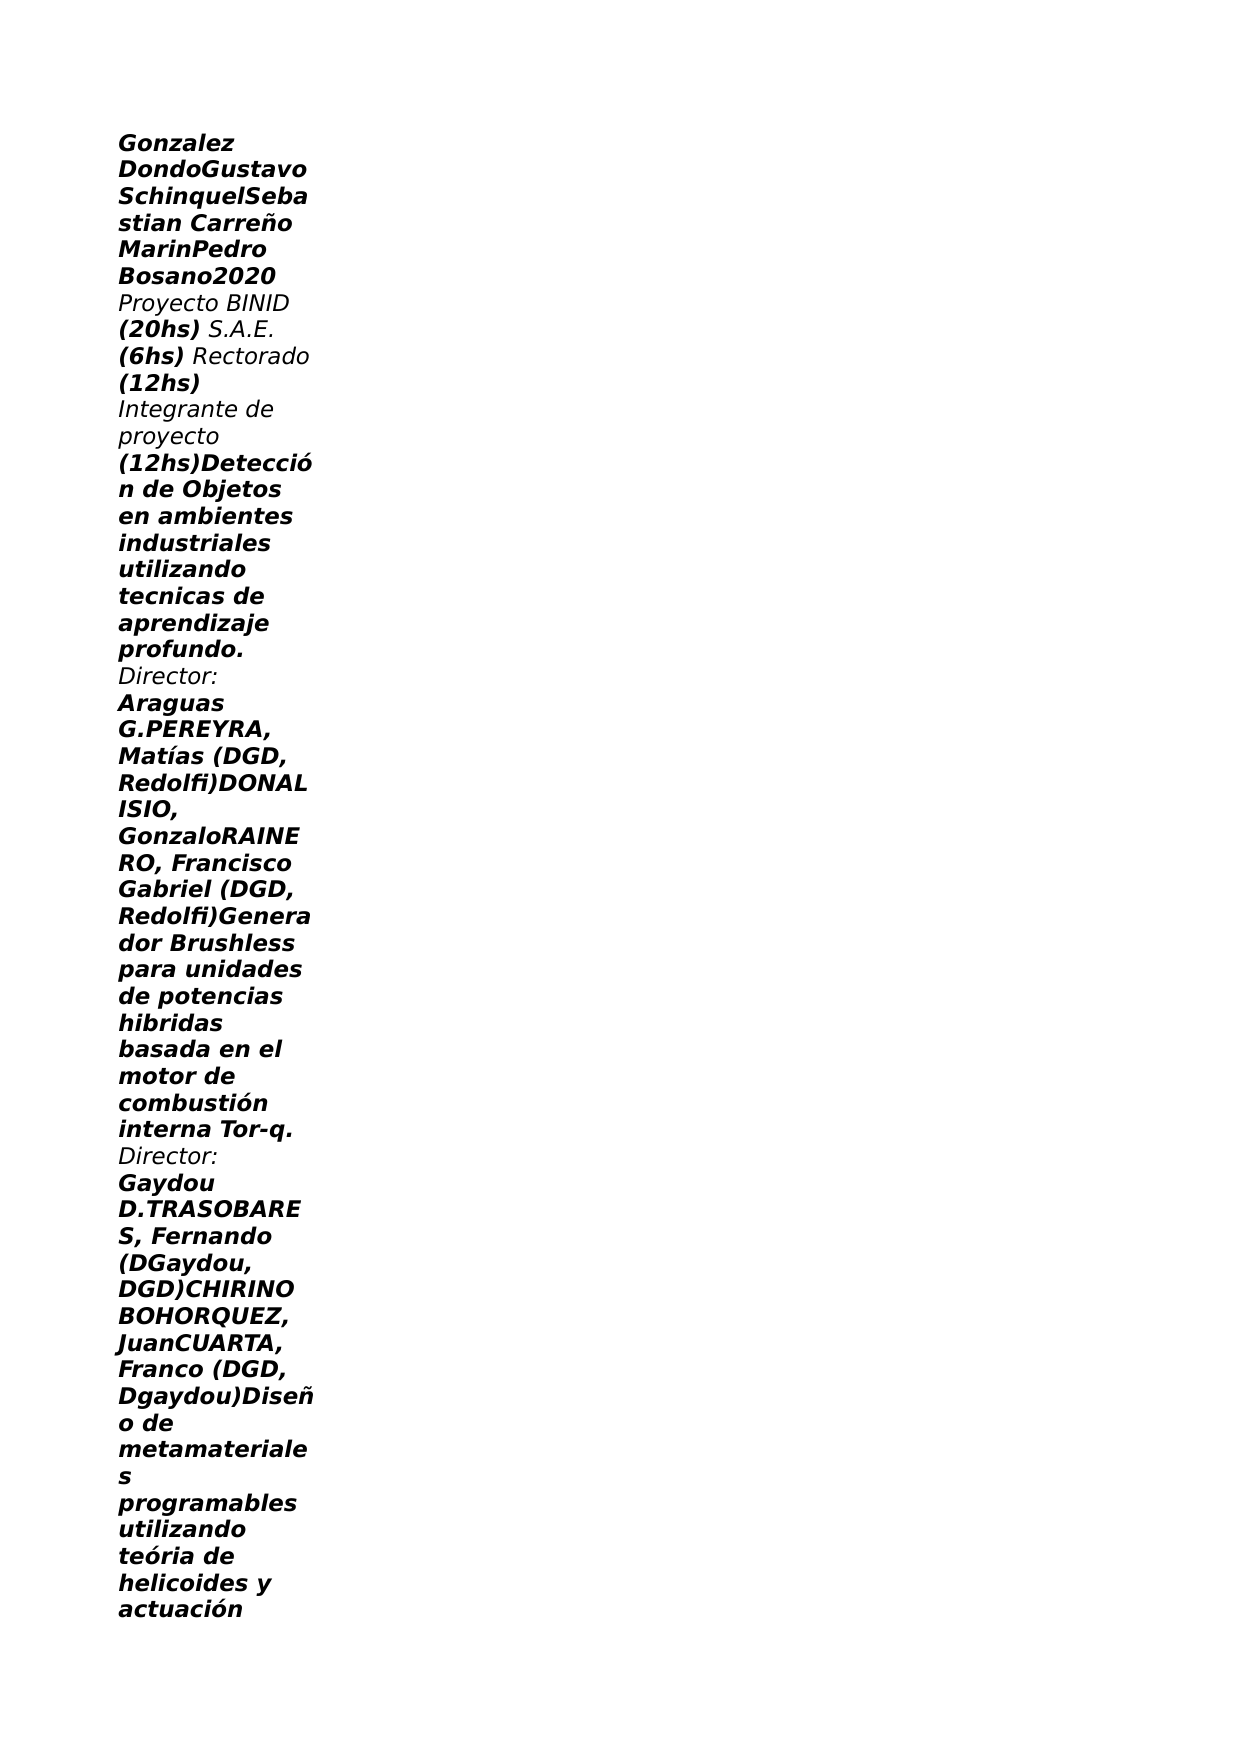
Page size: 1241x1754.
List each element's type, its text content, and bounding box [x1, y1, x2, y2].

table_cell [720, 118, 921, 1623]
table_cell [520, 118, 720, 1623]
table_cell Gonzalez DondoGustavo SchinquelSebastian Carreño MarinPedro Bosano2020 Proyecto BINID (20hs) S.A.E. (6hs) Rectorado (12hs) Integrante de proyecto (12hs)Detección de Objetos en ambientes industriales utilizando tecnicas de aprendizaje profundo. Director: Araguas G.PEREYRA, Matías (DGD, Redolfi)DONALISIO, GonzaloRAINERO, Francisco Gabriel (DGD, Redolfi)Generador Brushless para unidades de potencias hibridas basada en el motor de combustión interna Tor-q. Director: Gaydou D.TRASOBARES, Fernando (DGaydou, DGD)CHIRINO BOHORQUEZ, JuanCUARTA, Franco (DGD, Dgaydou)Diseño de metamateriales programables utilizando teória de helicoides y actuación [118, 118, 319, 1623]
table_cell [921, 118, 1122, 1623]
table_cell [319, 118, 519, 1623]
